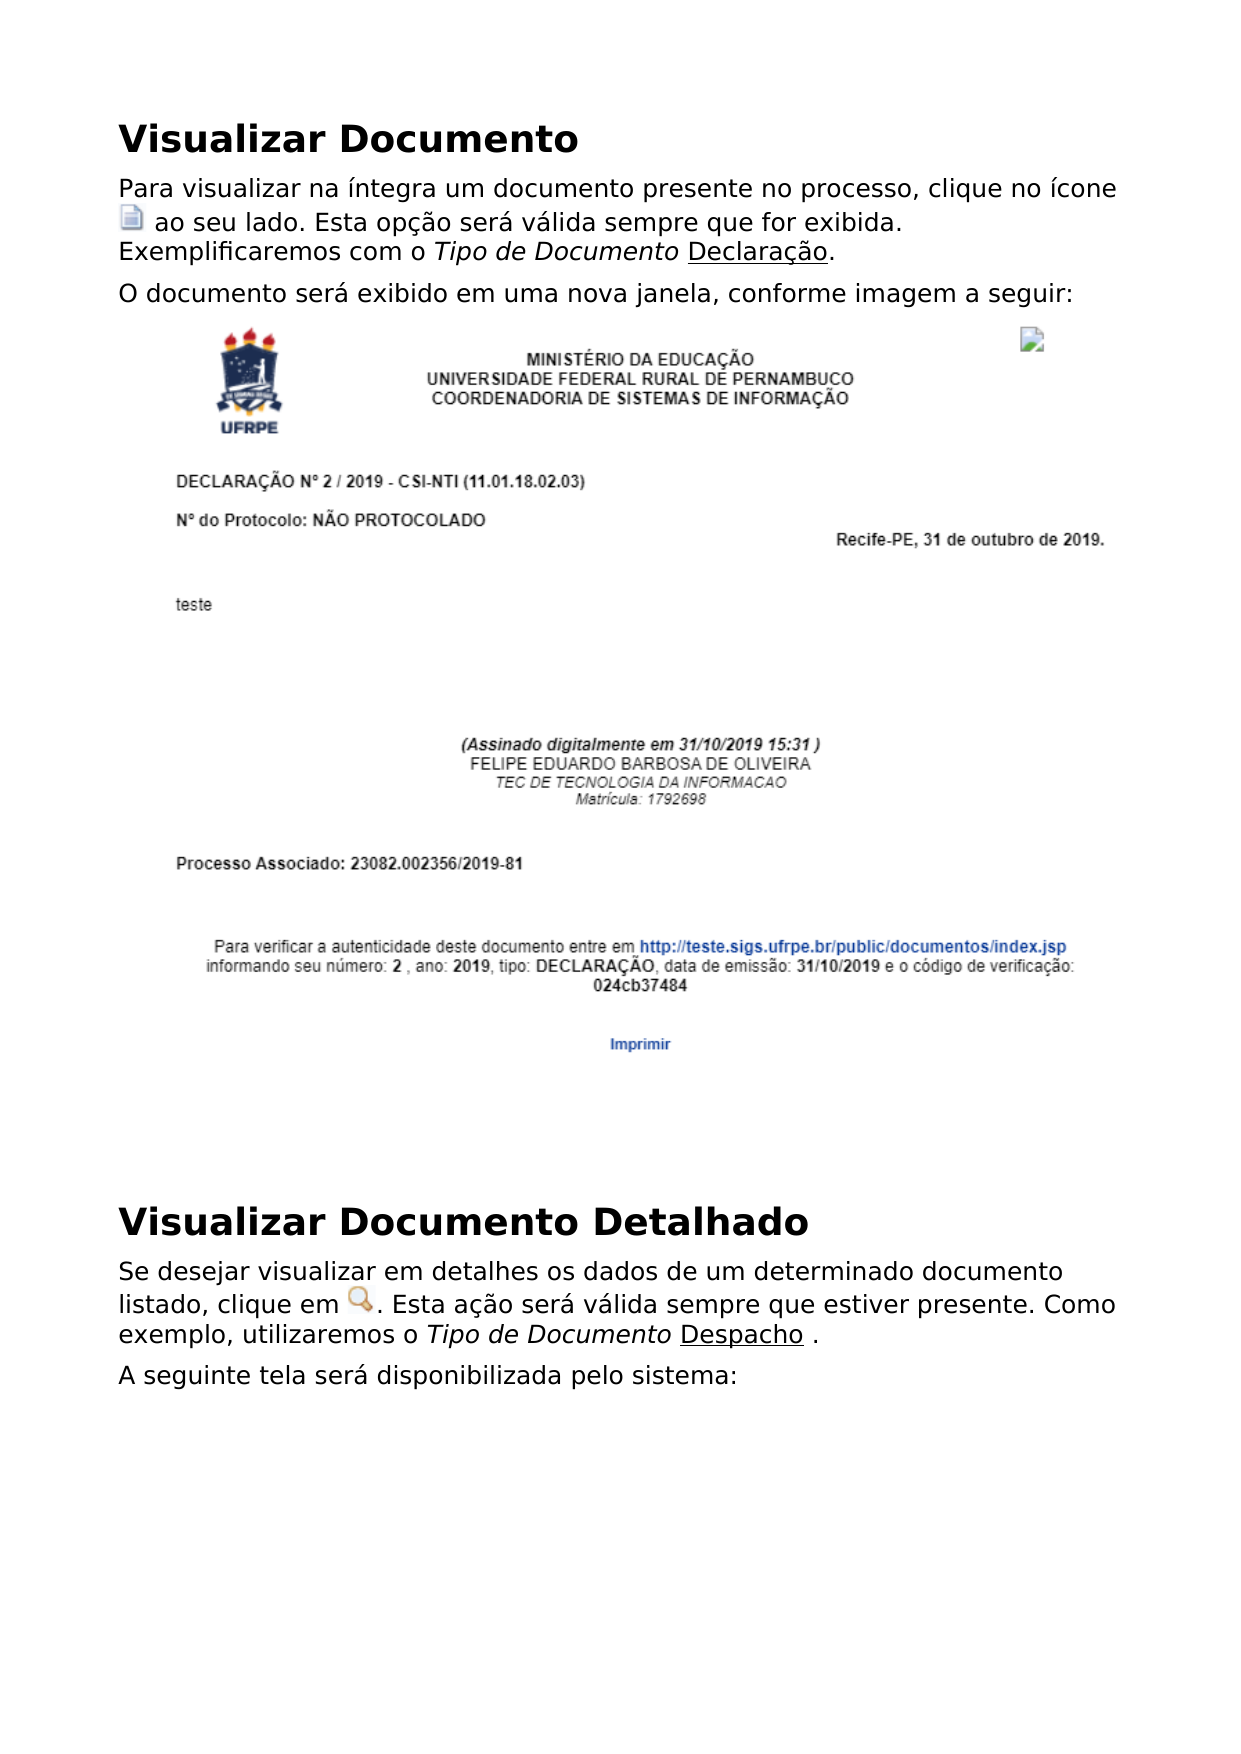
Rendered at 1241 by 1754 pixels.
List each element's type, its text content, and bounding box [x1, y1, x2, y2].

text Se desejar visualizar em detalhes os dados de um determinado documento listado, clique em . Esta ação será válida sempre que estiver presente. Como exemplo, utilizaremos o Tipo de Documento Despacho . [118, 1257, 1122, 1349]
picture [347, 1285, 376, 1314]
picture [118, 320, 1123, 1134]
subtitle Visualizar Documento Detalhado [118, 1201, 1122, 1244]
text Para visualizar na íntegra um documento presente no processo, clique no ícone ao seu lado. Esta opção será válida sempre que for exibida. Exemplificaremos com o Tipo de Documento Declaração. [118, 174, 1122, 267]
subtitle Visualizar Documento [118, 118, 1122, 162]
text A seguinte tela será disponibilizada pelo sistema: [118, 1362, 1122, 1391]
text O documento será exibido em uma nova janela, conforme imagem a seguir: [118, 279, 1122, 308]
picture [118, 203, 147, 232]
